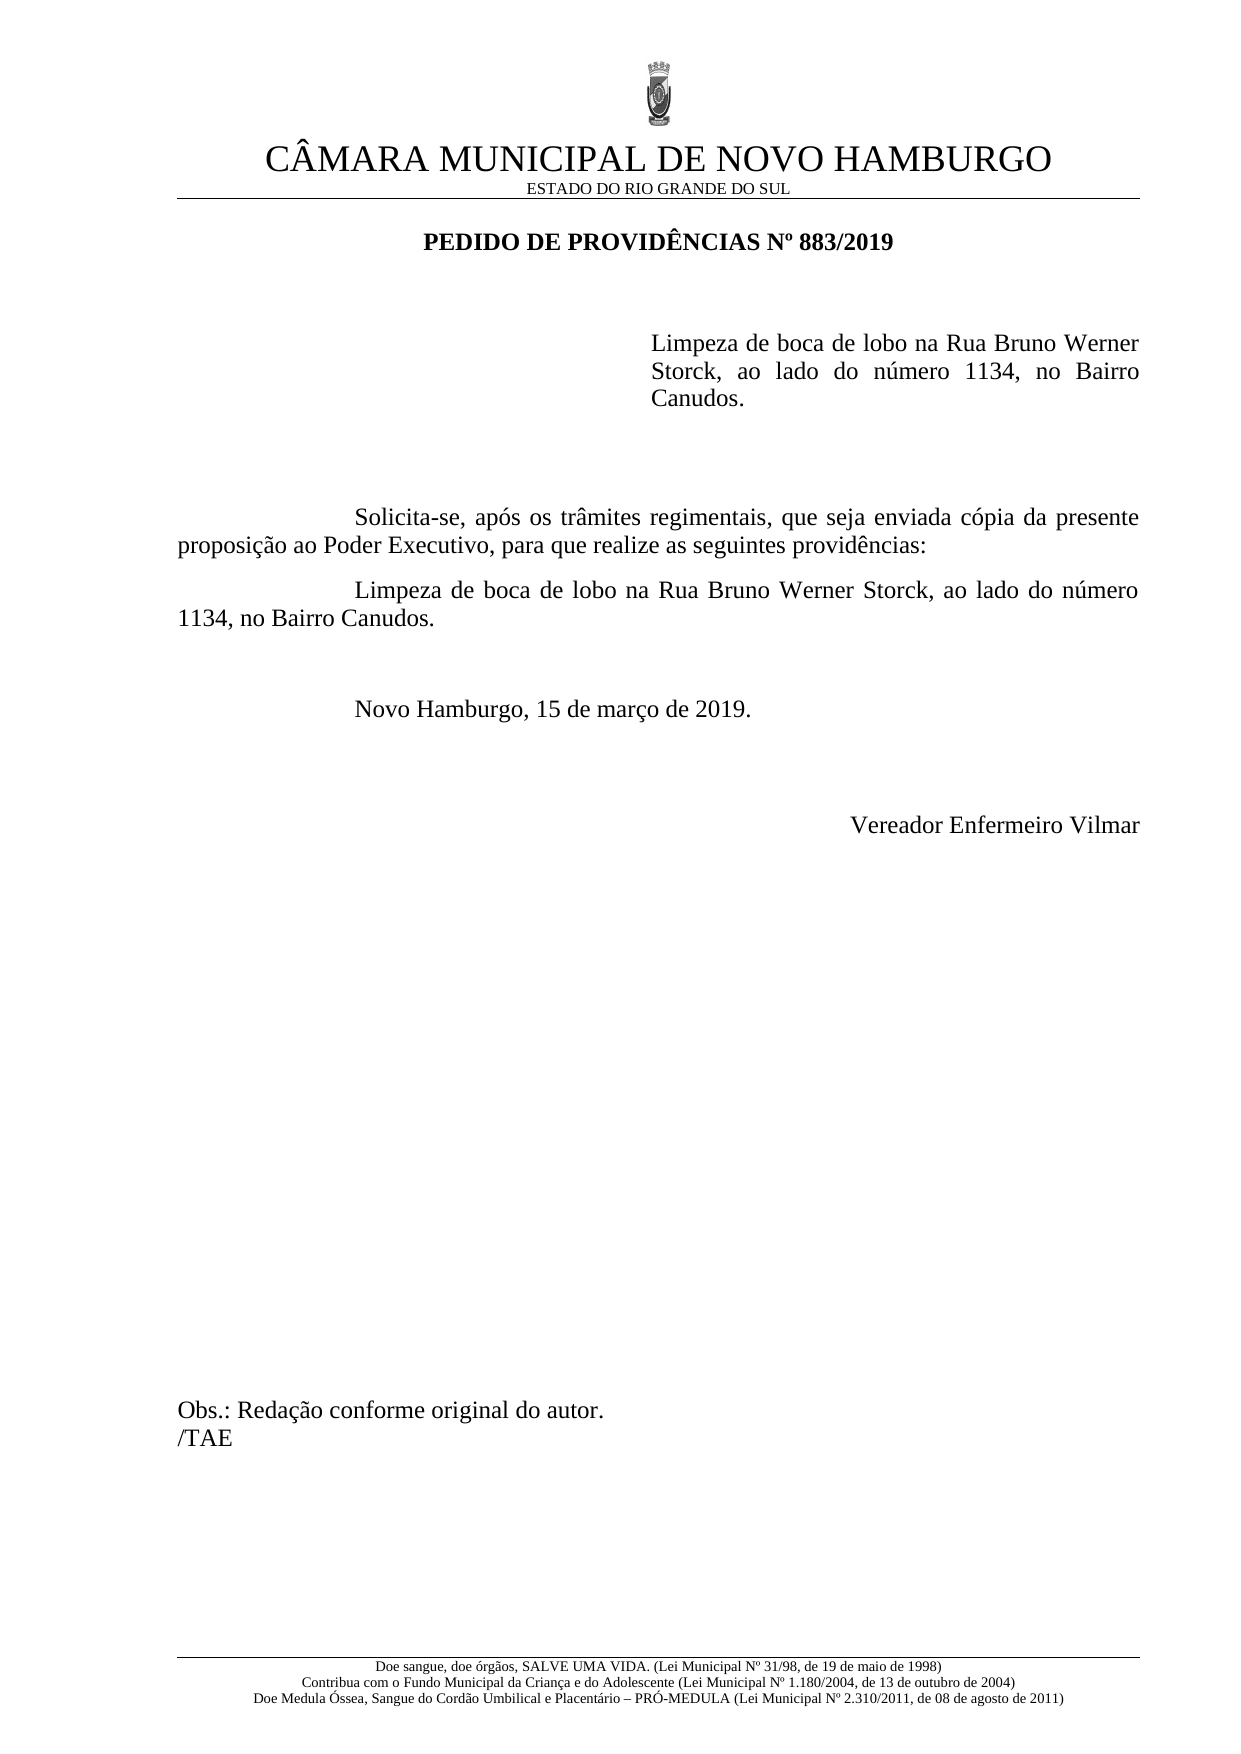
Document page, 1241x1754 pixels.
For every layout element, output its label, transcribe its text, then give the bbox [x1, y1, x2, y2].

text Novo Hamburgo, 15 de março de 2019. [177, 695, 1140, 722]
text Solicita-se, após os trâmites regimentais, que seja enviada cópia da presente proposição ao Poder Executivo, para que realize as seguintes providências: [177, 503, 1140, 558]
text Limpeza de boca de lobo na Rua Bruno Werner Storck, ao lado do número 1134, no Bairro Canudos. [651, 329, 1140, 412]
text Obs.: Redação conforme original do autor. [177, 1396, 1140, 1424]
text Limpeza de boca de lobo na Rua Bruno Werner Storck, ao lado do número 1134, no Bairro Canudos. [177, 576, 1140, 632]
text PEDIDO DE PROVIDÊNCIAS Nº 883/2019 [177, 228, 1140, 256]
text /TAE [177, 1424, 1140, 1452]
text Vereador Enfermeiro Vilmar [177, 811, 1140, 839]
